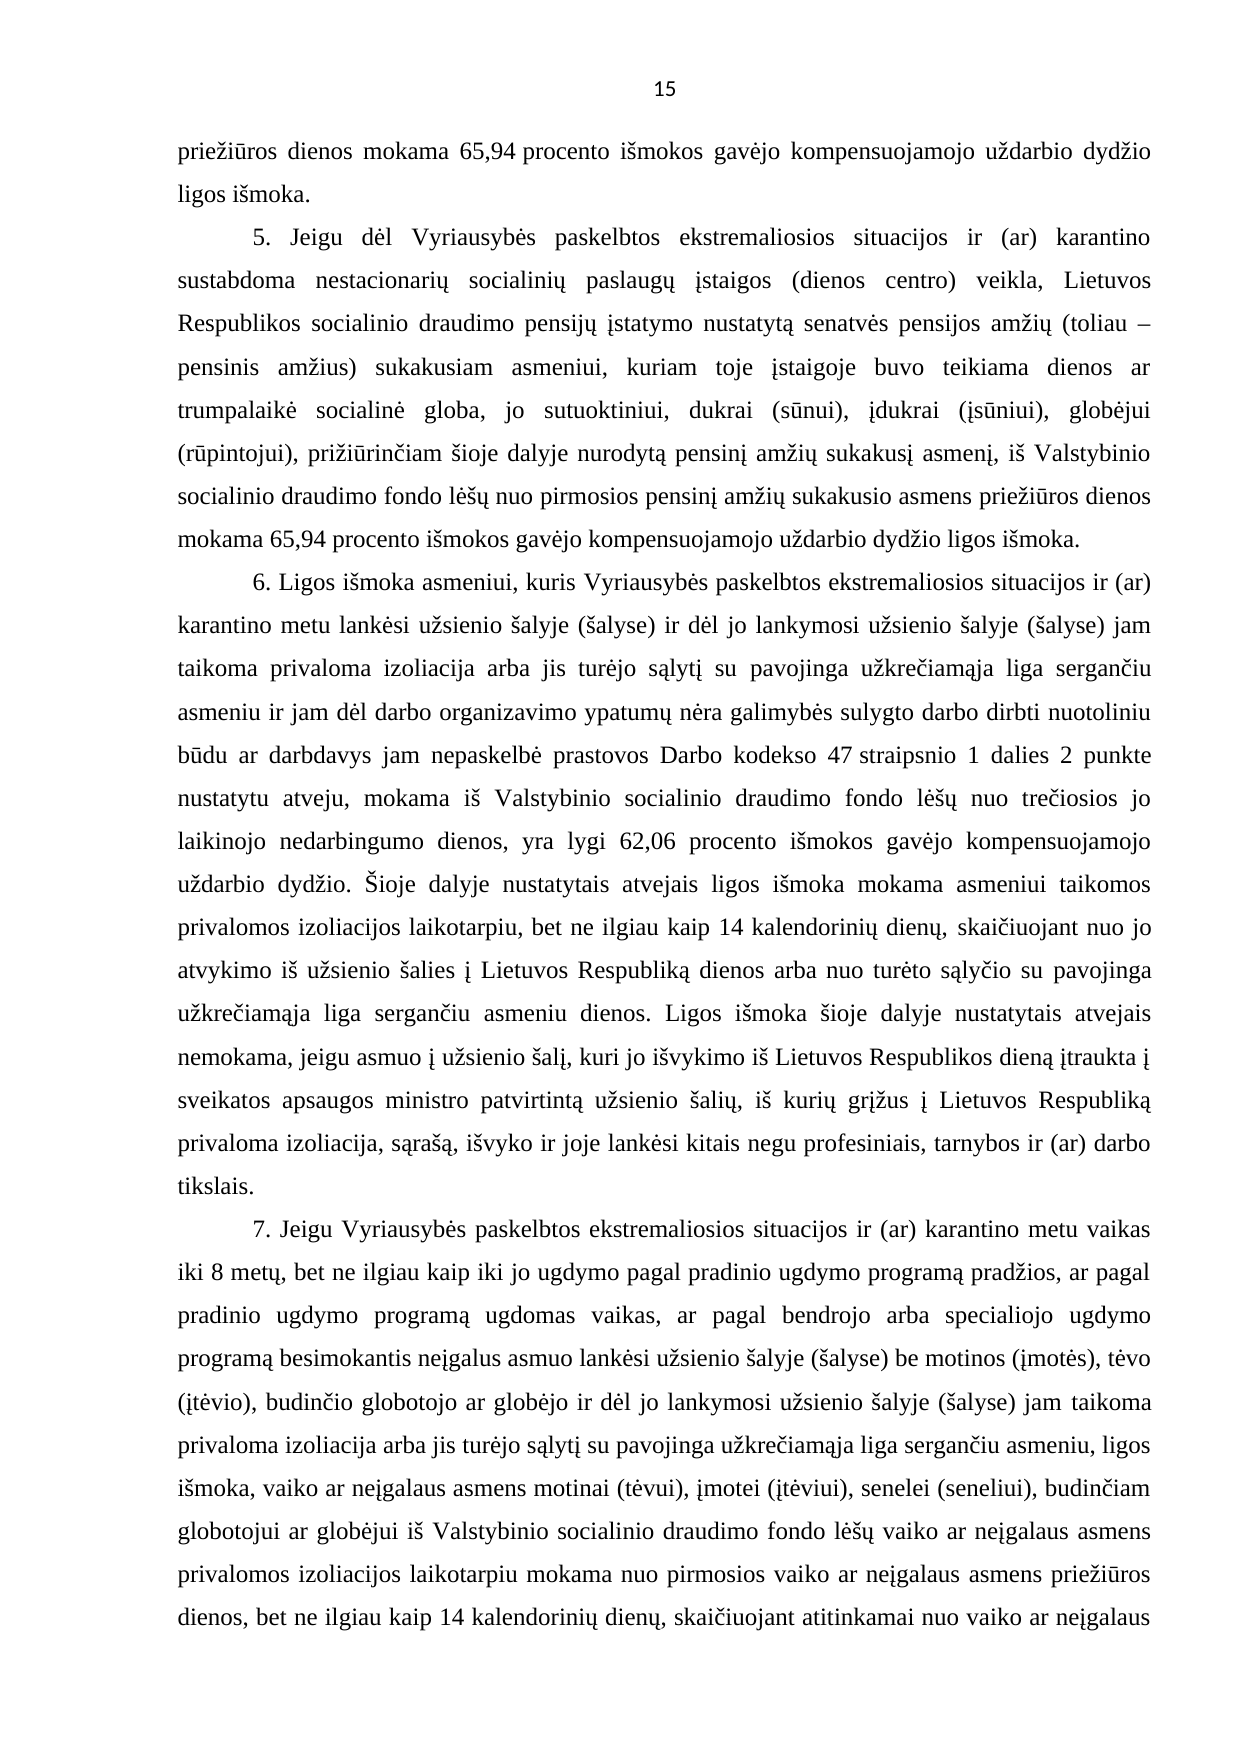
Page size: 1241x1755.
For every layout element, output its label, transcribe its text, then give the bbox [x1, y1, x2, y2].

text 7. Jeigu Vyriausybės paskelbtos ekstremaliosios situacijos ir (ar) karantino metu vaikas iki 8 metų, bet ne ilgiau kaip iki jo ugdymo pagal pradinio ugdymo programą pradžios, ar pagal pradinio ugdymo programą ugdomas vaikas, ar pagal bendrojo arba specialiojo ugdymo programą besimokantis neįgalus asmuo lankėsi užsienio šalyje (šalyse) be motinos (įmotės), tėvo (įtėvio), budinčio globotojo ar globėjo ir dėl jo lankymosi užsienio šalyje (šalyse) jam taikoma privaloma izoliacija arba jis turėjo sąlytį su pavojinga užkrečiamąja liga sergančiu asmeniu, ligos išmoka, vaiko ar neįgalaus asmens motinai (tėvui), įmotei (įtėviui), senelei (seneliui), budinčiam globotojui ar globėjui iš Valstybinio socialinio draudimo fondo lėšų vaiko ar neįgalaus asmens privalomos izoliacijos laikotarpiu mokama nuo pirmosios vaiko ar neįgalaus asmens priežiūros dienos, bet ne ilgiau kaip 14 kalendorinių dienų, skaičiuojant atitinkamai nuo vaiko ar neįgalaus [177, 1214, 1152, 1631]
text 5. Jeigu dėl Vyriausybės paskelbtos ekstremaliosios situacijos ir (ar) karantino sustabdoma nestacionarių socialinių paslaugų įstaigos (dienos centro) veikla, Lietuvos Respublikos socialinio draudimo pensijų įstatymo nustatytą senatvės pensijos amžių (toliau – pensinis amžius) sukakusiam asmeniui, kuriam toje įstaigoje buvo teikiama dienos ar trumpalaikė socialinė globa, jo sutuoktiniui, dukrai (sūnui), įdukrai (įsūniui), globėjui (rūpintojui), prižiūrinčiam šioje dalyje nurodytą pensinį amžių sukakusį asmenį, iš Valstybinio socialinio draudimo fondo lėšų nuo pirmosios pensinį amžių sukakusio asmens priežiūros dienos mokama 65,94 procento išmokos gavėjo kompensuojamojo uždarbio dydžio ligos išmoka. [177, 222, 1152, 553]
text 6. Ligos išmoka asmeniui, kuris Vyriausybės paskelbtos ekstremaliosios situacijos ir (ar) karantino metu lankėsi užsienio šalyje (šalyse) ir dėl jo lankymosi užsienio šalyje (šalyse) jam taikoma privaloma izoliacija arba jis turėjo sąlytį su pavojinga užkrečiamąja liga sergančiu asmeniu ir jam dėl darbo organizavimo ypatumų nėra galimybės sulygto darbo dirbti nuotoliniu būdu ar darbdavys jam nepaskelbė prastovos Darbo kodekso 47 straipsnio 1 dalies 2 punkte nustatytu atveju, mokama iš Valstybinio socialinio draudimo fondo lėšų nuo trečiosios jo laikinojo nedarbingumo dienos, yra lygi 62,06 procento išmokos gavėjo kompensuojamojo uždarbio dydžio. Šioje dalyje nustatytais atvejais ligos išmoka mokama asmeniui taikomos privalomos izoliacijos laikotarpiu, bet ne ilgiau kaip 14 kalendorinių dienų, skaičiuojant nuo jo atvykimo iš užsienio šalies į Lietuvos Respubliką dienos arba nuo turėto sąlyčio su pavojinga užkrečiamąja liga sergančiu asmeniu dienos. Ligos išmoka šioje dalyje nustatytais atvejais nemokama, jeigu asmuo į užsienio šalį, kuri jo išvykimo iš Lietuvos Respublikos dieną įtraukta į sveikatos apsaugos ministro patvirtintą užsienio šalių, iš kurių grįžus į Lietuvos Respubliką privaloma izoliacija, sąrašą, išvyko ir joje lankėsi kitais negu profesiniais, tarnybos ir (ar) darbo tikslais. [177, 567, 1152, 1200]
text priežiūros dienos mokama 65,94 procento išmokos gavėjo kompensuojamojo uždarbio dydžio ligos išmoka. [177, 136, 1152, 208]
